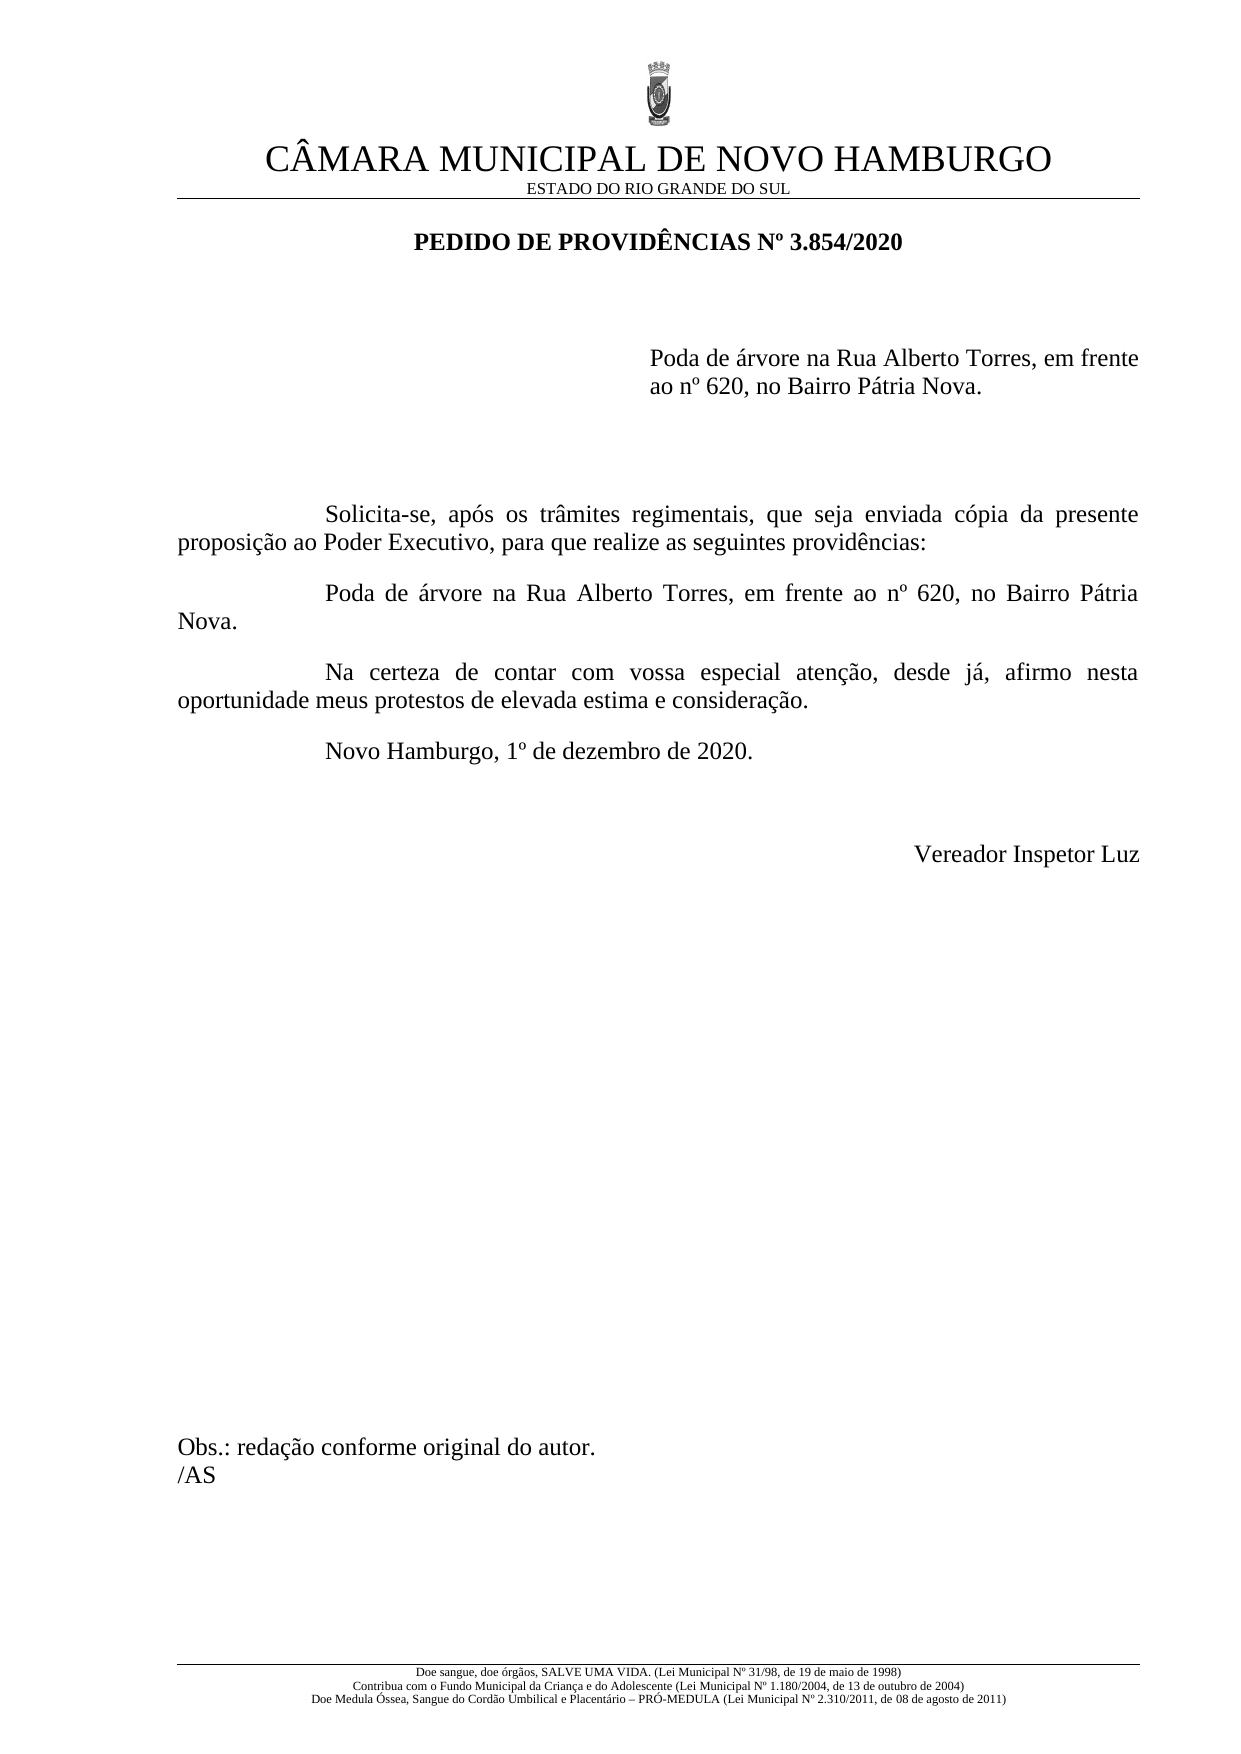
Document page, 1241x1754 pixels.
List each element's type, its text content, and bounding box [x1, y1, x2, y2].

text Solicita-se, após os trâmites regimentais, que seja enviada cópia da presente proposição ao Poder Executivo, para que realize as seguintes providências: [177, 500, 1140, 556]
text Na certeza de contar com vossa especial atenção, desde já, afirmo nesta oportunidade meus protestos de elevada estima e consideração. [177, 658, 1140, 714]
text Novo Hamburgo, 1º de dezembro de 2020. [177, 737, 1140, 765]
text /AS [177, 1461, 1140, 1489]
text Vereador Inspetor Luz [177, 840, 1140, 867]
text Poda de árvore na Rua Alberto Torres, em frente ao nº 620, no Bairro Pátria Nova. [177, 579, 1140, 635]
text PEDIDO DE PROVIDÊNCIAS Nº 3.854/2020 [177, 228, 1140, 256]
text Poda de árvore na Rua Alberto Torres, em frente ao nº 620, no Bairro Pátria Nova. [649, 344, 1140, 400]
text Obs.: redação conforme original do autor. [177, 1433, 1140, 1461]
